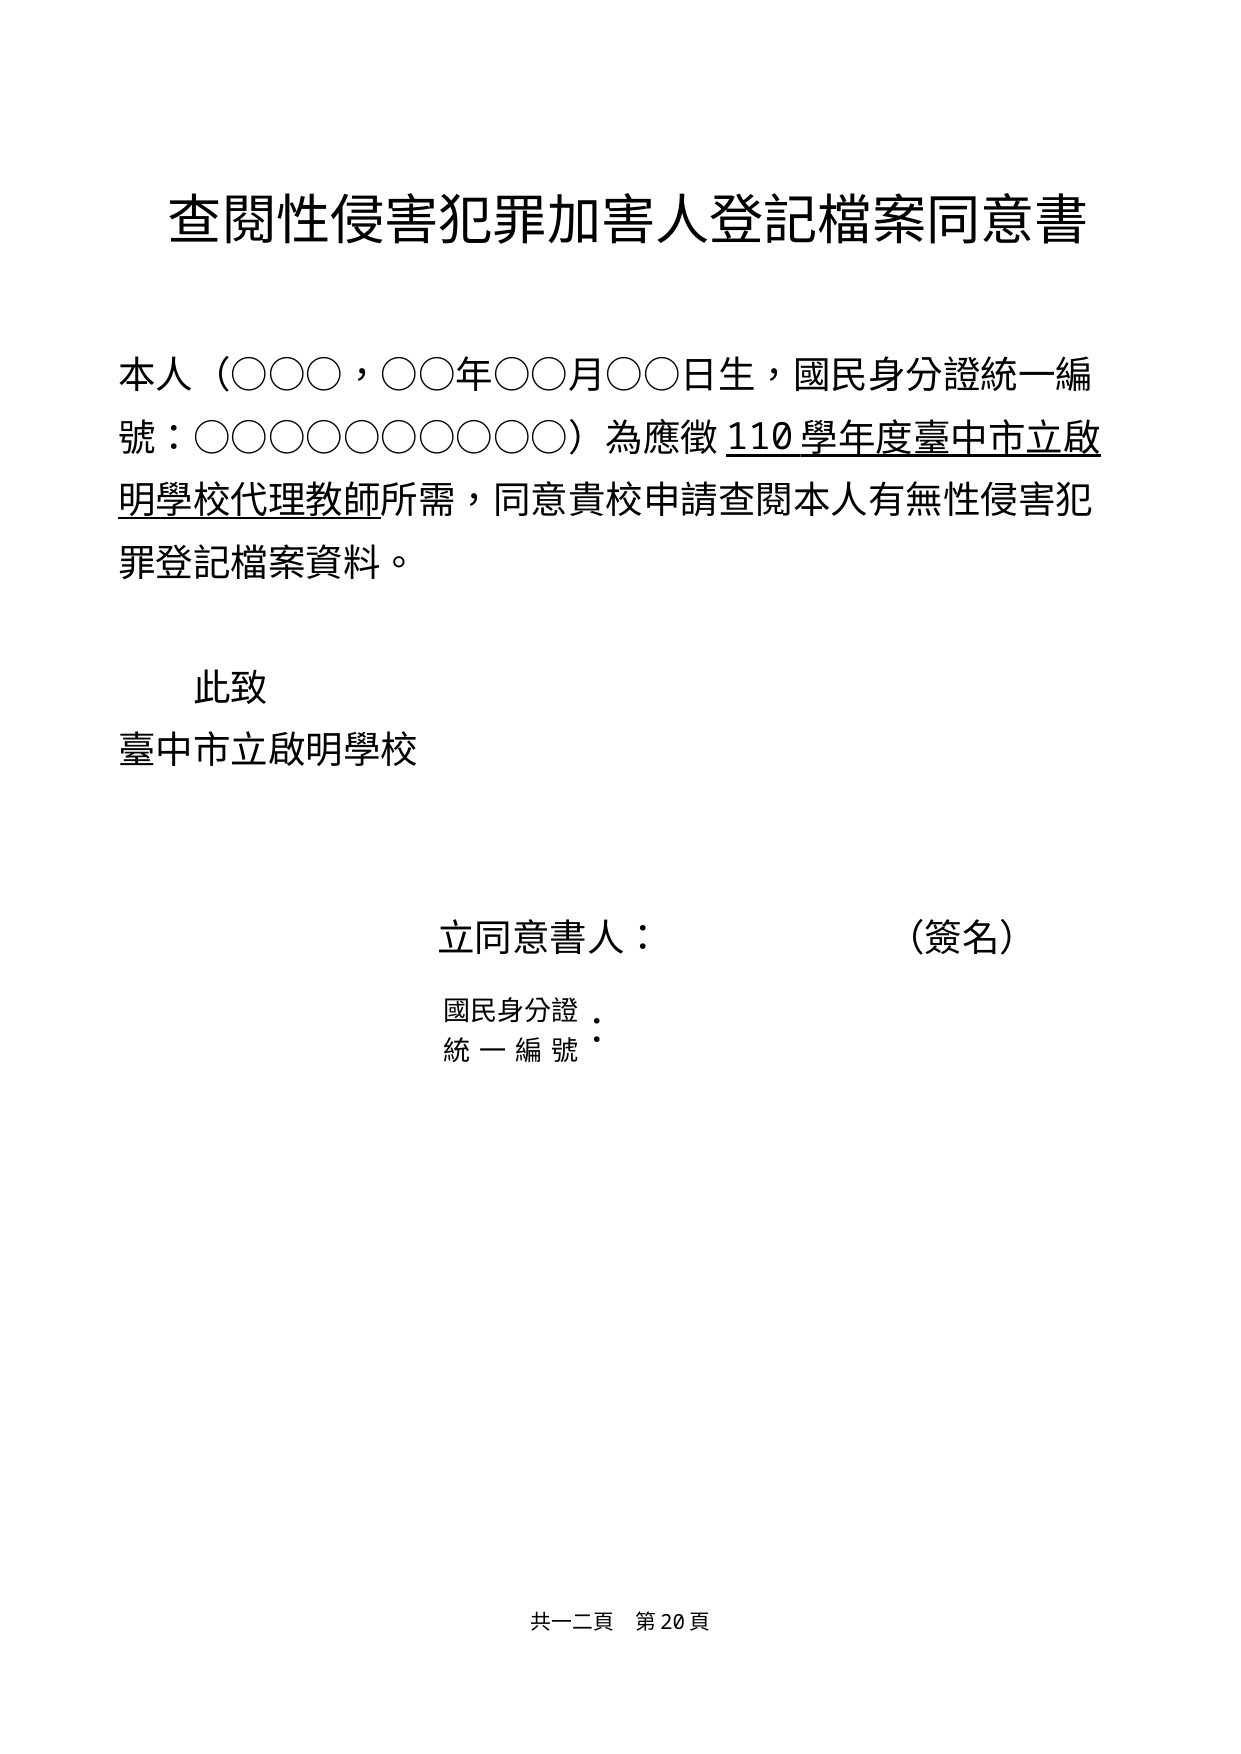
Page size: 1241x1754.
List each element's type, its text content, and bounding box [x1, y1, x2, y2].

text 臺中市立啟明學校 [118, 706, 1122, 768]
text 查閱性侵害犯罪加害人登記檔案同意書 [118, 143, 1138, 268]
text 國民身分證統一編號： [118, 956, 1122, 1081]
text 此致 [118, 643, 1122, 706]
text 本人（○○○，○○年○○月○○日生，國民身分證統一編號：○○○○○○○○○○）為應徵110學年度臺中市立啟明學校代理教師所需，同意貴校申請查閱本人有無性侵害犯罪登記檔案資料。 [118, 331, 1122, 581]
text 立同意書人： （簽名） [118, 893, 1122, 956]
